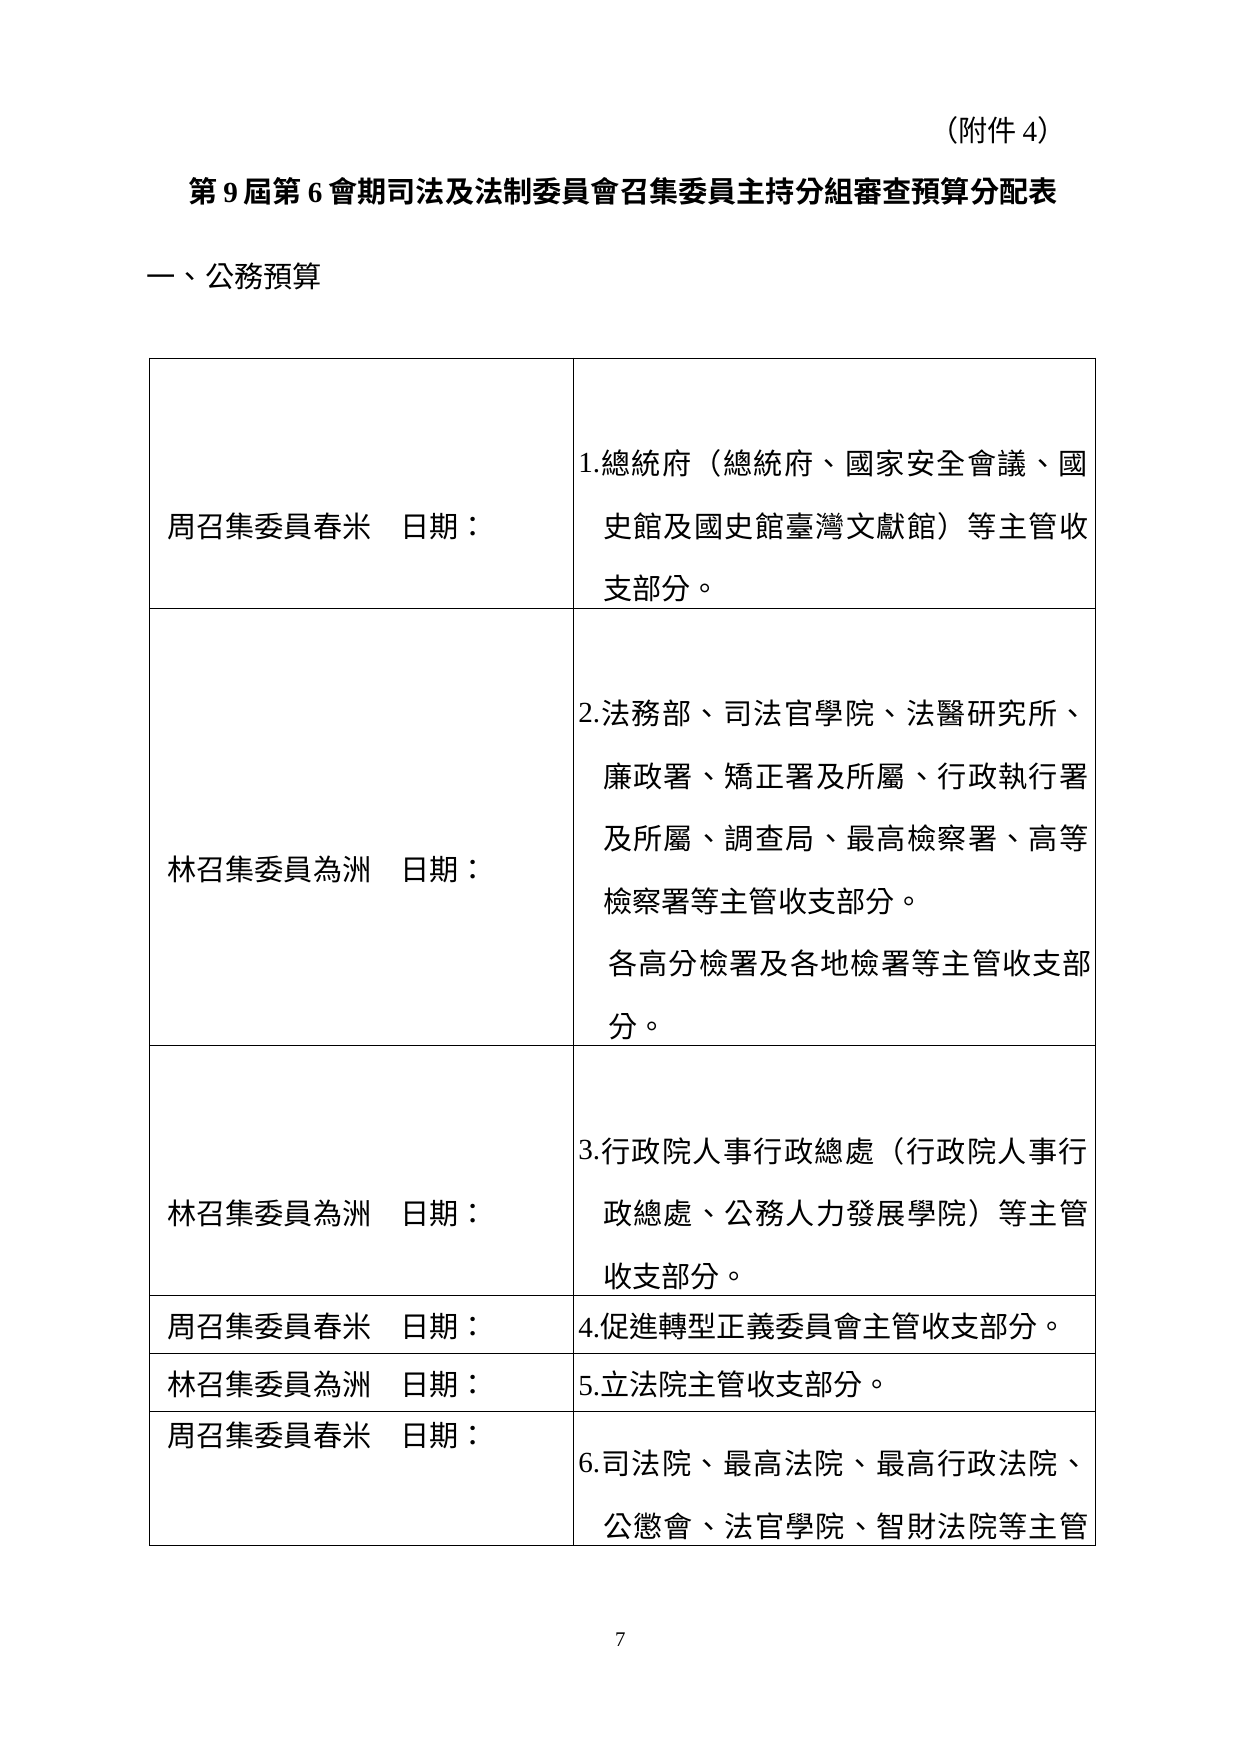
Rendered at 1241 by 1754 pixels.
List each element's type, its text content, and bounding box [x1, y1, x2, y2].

table_cell 3.行政院人事行政總處（行政院人事行政總處、公務人力發展學院）等主管收支部分。 [574, 1046, 1095, 1295]
table_cell 2.法務部、司法官學院、法醫研究所、廉政署、矯正署及所屬、行政執行署及所屬、調查局、最高檢察署、高等檢察署等主管收支部分。 各高分檢署及各地檢署等主管收支部分。 [574, 609, 1095, 1045]
table_cell 林召集委員為洲 日期： [150, 1354, 573, 1411]
table_cell 6.司法院、最高法院、最高行政法院、公懲會、法官學院、智財法院等主管 [574, 1412, 1095, 1545]
table_header 周召集委員春米 日期： [150, 359, 573, 608]
table_cell 5.立法院主管收支部分。 [574, 1354, 1095, 1411]
table_cell 林召集委員為洲 日期： [150, 1046, 573, 1295]
table_cell 周召集委員春米 日期： [150, 1296, 573, 1353]
text （附件4） [177, 108, 1066, 150]
table_header 1.總統府（總統府、國家安全會議、國史館及國史館臺灣文獻館）等主管收支部分。 [574, 359, 1095, 608]
table_cell 4.促進轉型正義委員會主管收支部分。 [574, 1296, 1095, 1353]
table_cell 周召集委員春米 日期： [150, 1412, 573, 1545]
text 一、公務預算 [146, 233, 1063, 295]
text 第9屆第6會期司法及法制委員會召集委員主持分組審查預算分配表 [177, 169, 1068, 211]
table_cell 林召集委員為洲 日期： [150, 609, 573, 1045]
